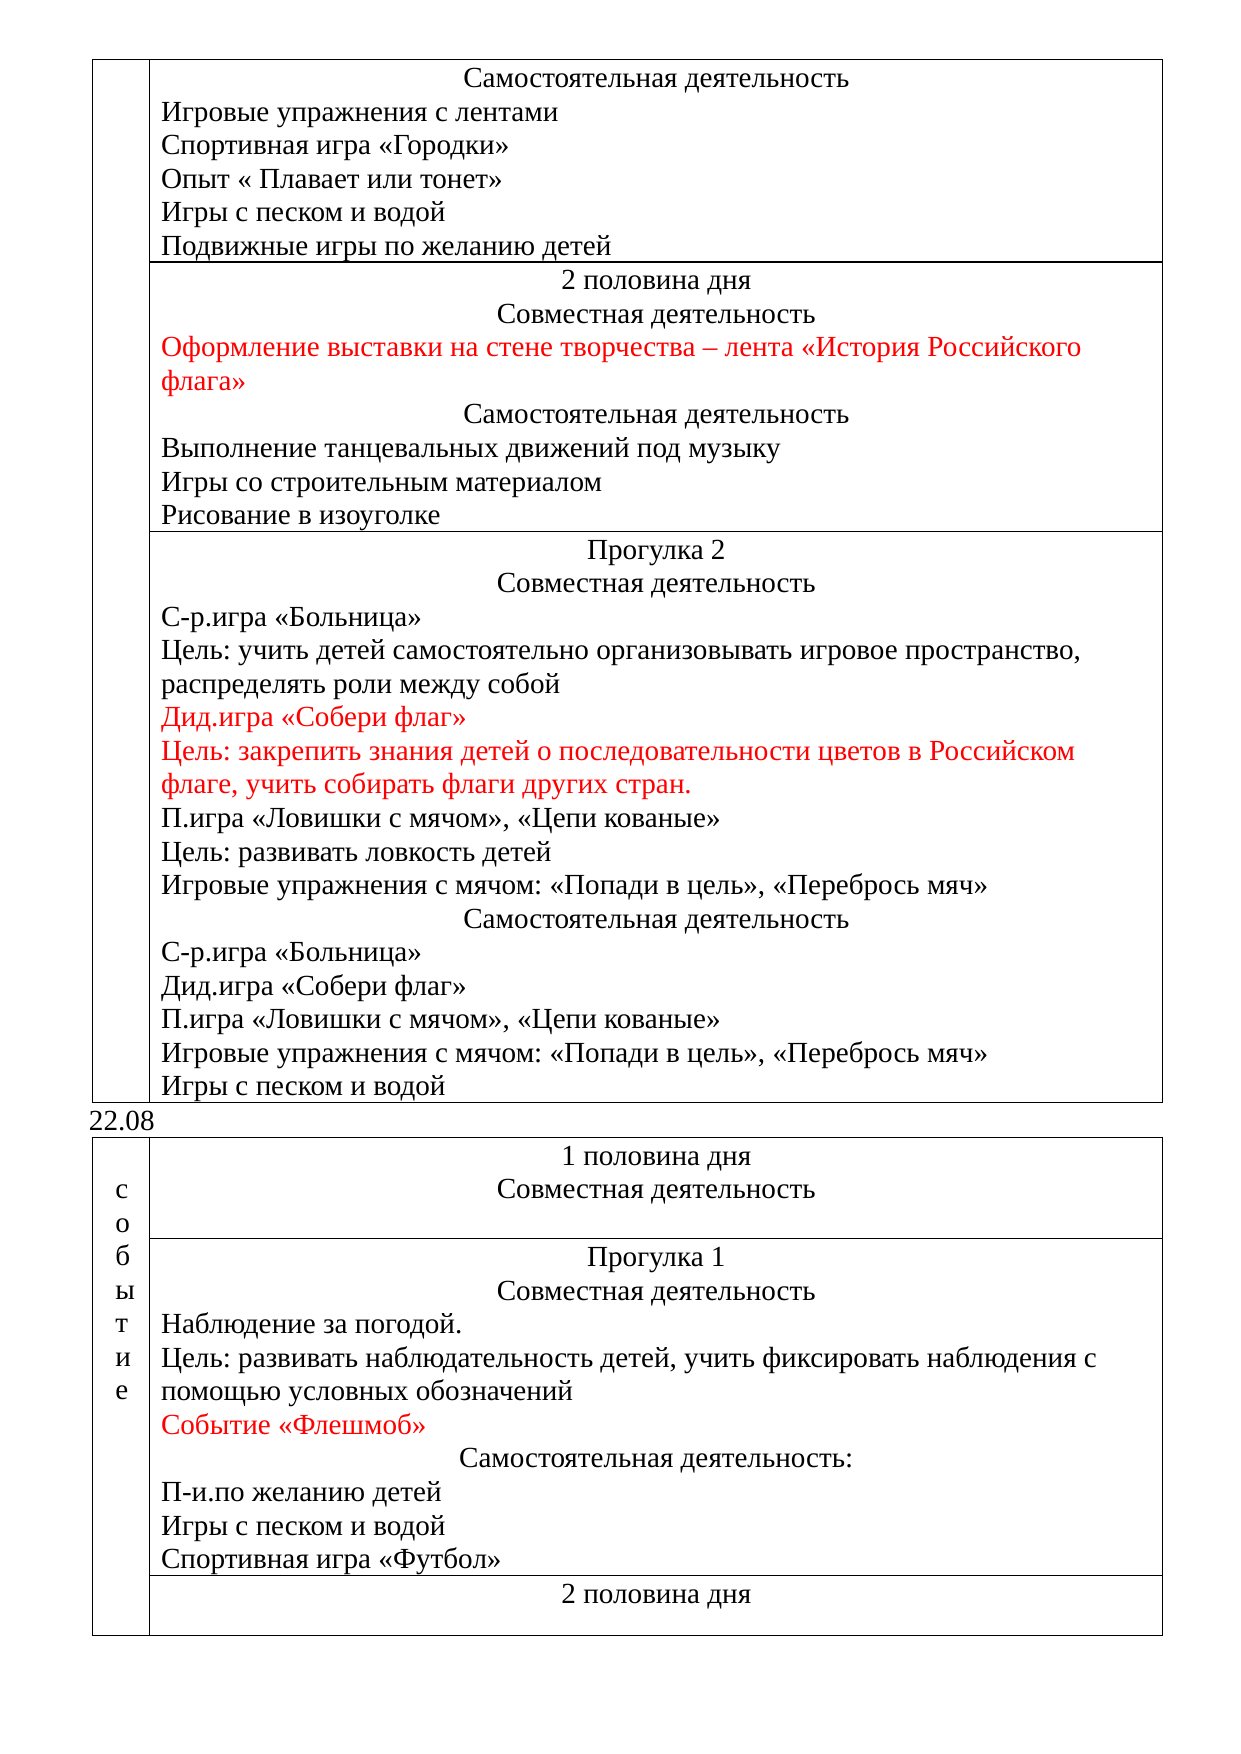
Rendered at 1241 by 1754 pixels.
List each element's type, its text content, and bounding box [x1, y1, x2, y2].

table_cell 2 половина дня [150, 1576, 1162, 1635]
table_cell Самостоятельная деятельность Игровые упражнения с лентами Спортивная игра «Городки» Опыт « Плавает или тонет» Игры с песком и водой Подвижные игры по желанию детей [150, 60, 1162, 261]
table_cell 2 половина дня Совместная деятельность Оформление выставки на стене творчества – лента «История Российского флага» Самостоятельная деятельность Выполнение танцевальных движений под музыку Игры со строительным материалом Рисование в изоуголке [150, 263, 1162, 531]
table_cell Прогулка 1 Совместная деятельность Наблюдение за погодой. Цель: развивать наблюдательность детей, учить фиксировать наблюдения с помощью условных обозначений Событие «Флешмоб» Самостоятельная деятельность: П-и.по желанию детей Игры с песком и водой Спортивная игра «Футбол» [150, 1239, 1162, 1575]
text 22.08 [89, 1103, 1152, 1137]
table_cell Прогулка 2 Совместная деятельность С-р.игра «Больница» Цель: учить детей самостоятельно организовывать игровое пространство, распределять роли между собой Дид.игра «Собери флаг» Цель: закрепить знания детей о последовательности цветов в Российском флаге, учить собирать флаги других стран. П.игра «Ловишки с мячом», «Цепи кованые» Цель: развивать ловкость детей Игровые упражнения с мячом: «Попади в цель», «Перебрось мяч» Самостоятельная деятельность С-р.игра «Больница» Дид.игра «Собери флаг» П.игра «Ловишки с мячом», «Цепи кованые» Игровые упражнения с мячом: «Попади в цель», «Перебрось мяч» Игры с песком и водой [150, 532, 1162, 1102]
table_header событие [93, 1138, 149, 1635]
table_header 1 половина дня Совместная деятельность [150, 1138, 1162, 1238]
table_header [93, 60, 149, 1102]
